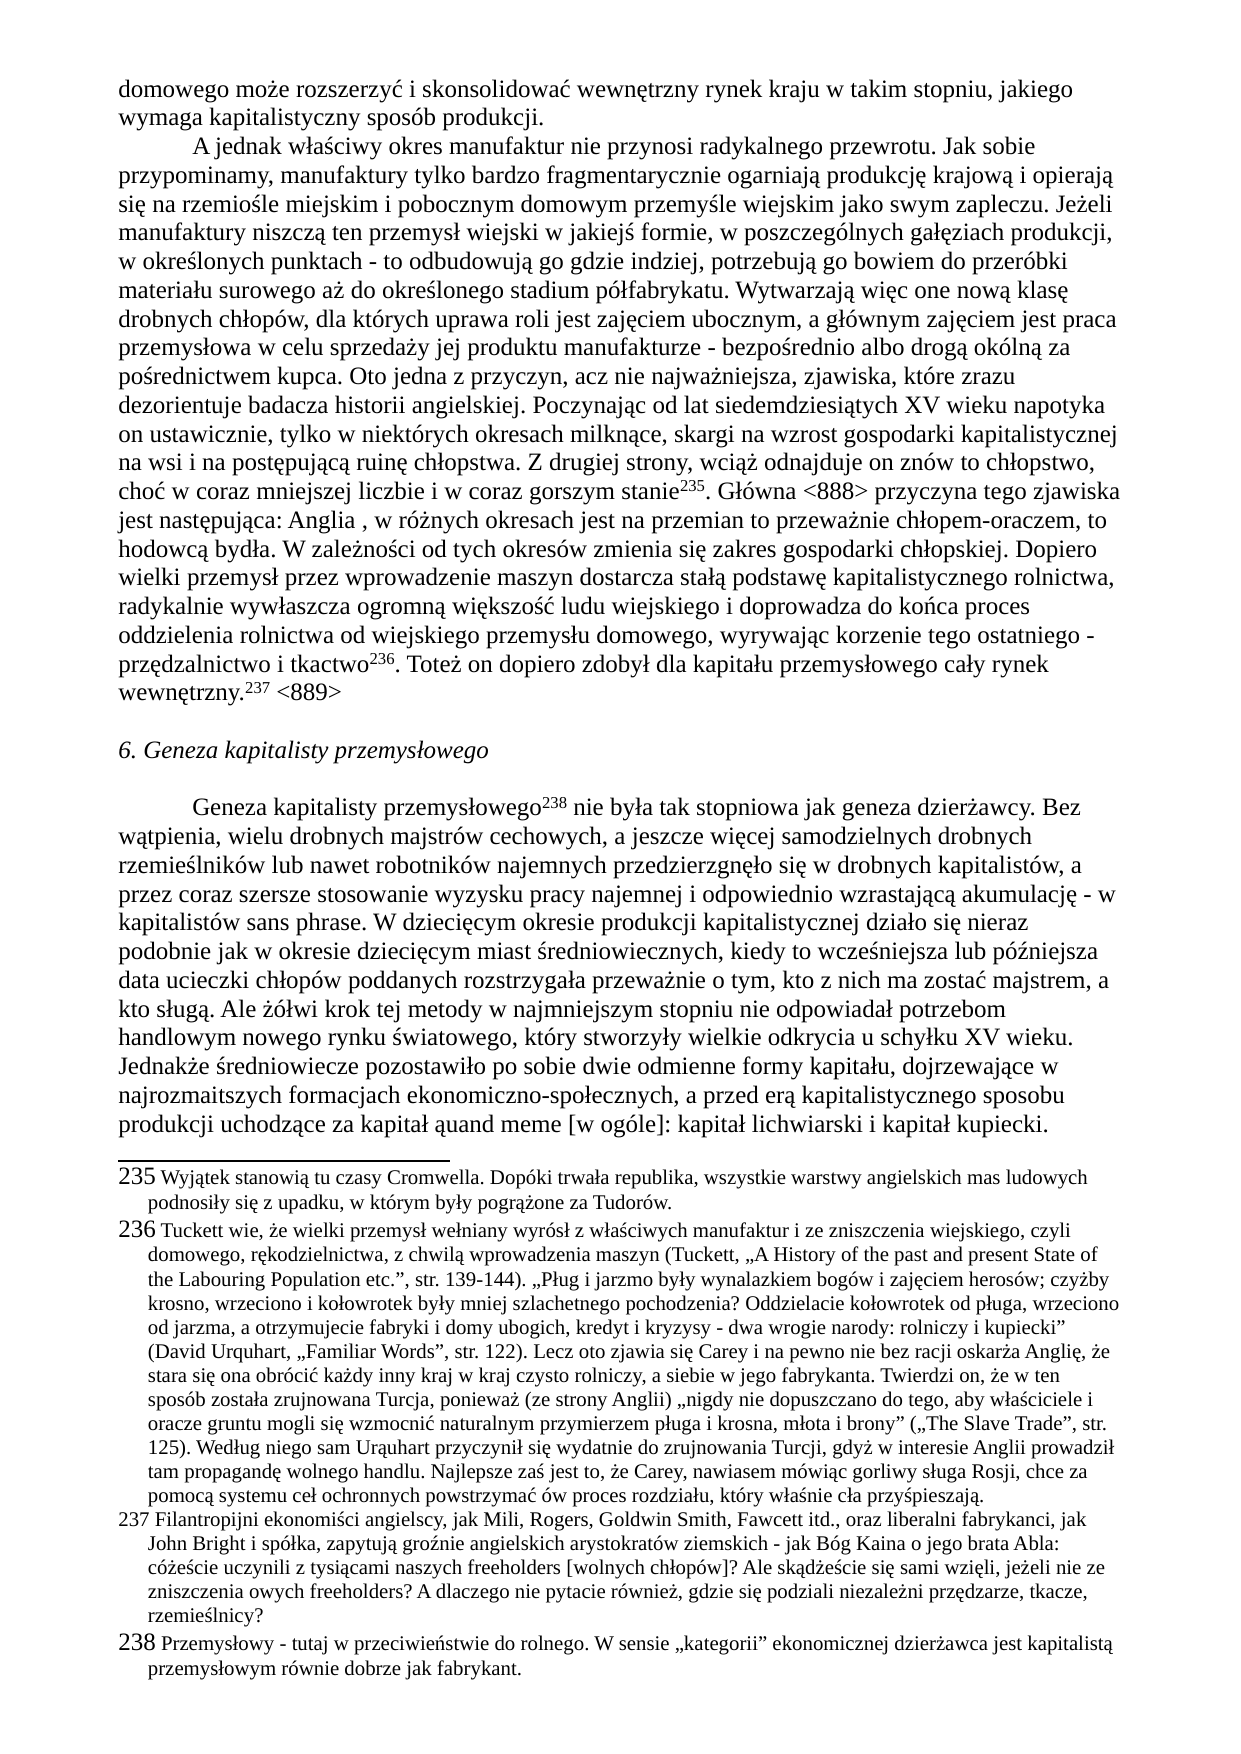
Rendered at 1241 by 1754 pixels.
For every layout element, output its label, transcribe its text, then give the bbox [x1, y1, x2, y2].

text Przemysłowy - tutaj w przeciwieństwie do rolnego. W sensie „kategorii” ekonomicznej dzierżawca jest kapitalistą przemysłowym równie dobrze jak fabrykant. [118, 1627, 1122, 1680]
text A jednak właściwy okres manufaktur nie przynosi radykalnego przewrotu. Jak sobie przypominamy, manufaktury tylko bardzo fragmentarycznie ogarniają produkcję krajową i opierają się na rzemiośle miejskim i pobocznym domowym przemyśle wiejskim jako swym zapleczu. Jeżeli manufaktury niszczą ten przemysł wiejski w jakiejś formie, w poszczególnych gałęziach produkcji, w określonych punktach - to odbudowują go gdzie indziej, potrzebują go bowiem do przeróbki materiału surowego aż do określonego stadium półfabrykatu. Wytwarzają więc one nową klasę drobnych chłopów, dla których uprawa roli jest zajęciem ubocznym, a głównym zajęciem jest praca przemysłowa w celu sprzedaży jej produktu manufakturze - bezpośrednio albo drogą okólną za pośrednictwem kupca. Oto jedna z przyczyn, acz nie najważniejsza, zjawiska, które zrazu dezorientuje badacza historii angielskiej. Poczynając od lat siedemdziesiątych XV wieku napotyka on ustawicznie, tylko w niektórych okresach milknące, skargi na wzrost gospodarki kapitalistycznej na wsi i na postępującą ruinę chłopstwa. Z drugiej strony, wciąż odnajduje on znów to chłopstwo, choć w coraz mniejszej liczbie i w coraz gorszym stanie. Główna <888> przyczyna tego zjawiska jest następująca: Anglia , w różnych okresach jest na przemian to przeważnie chłopem-oraczem, to hodowcą bydła. W zależności od tych okresów zmienia się zakres gospodarki chłopskiej. Dopiero wielki przemysł przez wprowadzenie maszyn dostarcza stałą podstawę kapitalistycznego rolnictwa, radykalnie wywłaszcza ogromną większość ludu wiejskiego i doprowadza do końca proces oddzielenia rolnictwa od wiejskiego przemysłu domowego, wyrywając korzenie tego ostatniego - przędzalnictwo i tkactwo. Toteż on dopiero zdobył dla kapitału przemysłowego cały rynek wewnętrzny. <889> [118, 131, 1122, 706]
text Tuckett wie, że wielki przemysł wełniany wyrósł z właściwych manufaktur i ze zniszczenia wiejskiego, czyli domowego, rękodzielnictwa, z chwilą wprowadzenia maszyn (Tuckett, „A History of the past and present State of the Labouring Population etc.”, str. 139-144). „Pług i jarzmo były wynalazkiem bogów i zajęciem herosów; czyżby krosno, wrzeciono i kołowrotek były mniej szlachetnego pochodzenia? Oddzielacie kołowrotek od pługa, wrzeciono od jarzma, a otrzymujecie fabryki i domy ubogich, kredyt i kryzysy - dwa wrogie narody: rolniczy i kupiecki” (David Urquhart, „Familiar Words”, str. 122). Lecz oto zjawia się Carey i na pewno nie bez racji oskarża Anglię, że stara się ona obrócić każdy inny kraj w kraj czysto rolniczy, a siebie w jego fabrykanta. Twierdzi on, że w ten sposób została zrujnowana Turcja, ponieważ (ze strony Anglii) „nigdy nie dopuszczano do tego, aby właściciele i oracze gruntu mogli się wzmocnić naturalnym przymierzem pługa i krosna, młota i brony” („The Slave Trade”, str. 125). Według niego sam Urąuhart przyczynił się wydatnie do zrujnowania Turcji, gdyż w interesie Anglii prowadził tam propagandę wolnego handlu. Najlepsze zaś jest to, że Carey, nawiasem mówiąc gorliwy sługa Rosji, chce za pomocą systemu ceł ochronnych powstrzymać ów proces rozdziału, który właśnie cła przyśpieszają. [118, 1214, 1122, 1507]
text Filantropijni ekonomiści angielscy, jak Mili, Rogers, Goldwin Smith, Fawcett itd., oraz liberalni fabrykanci, jak John Bright i spółka, zapytują groźnie angielskich arystokratów ziemskich - jak Bóg Kaina o jego brata Abla: cóżeście uczynili z tysiącami naszych freeholders [wolnych chłopów]? Ale skądżeście się sami wzięli, jeżeli nie ze zniszczenia owych freeholders? A dlaczego nie pytacie również, gdzie się podziali niezależni przędzarze, tkacze, rzemieślnicy? [118, 1507, 1122, 1627]
text Geneza kapitalisty przemysłowego nie była tak stopniowa jak geneza dzierżawcy. Bez wątpienia, wielu drobnych majstrów cechowych, a jeszcze więcej samodzielnych drobnych rzemieślników lub nawet robotników najemnych przedzierzgnęło się w drobnych kapitalistów, a przez coraz szersze stosowanie wyzysku pracy najemnej i odpowiednio wzrastającą akumulację - w kapitalistów sans phrase. W dziecięcym okresie produkcji kapitalistycznej działo się nieraz podobnie jak w okresie dziecięcym miast średniowiecznych, kiedy to wcześniejsza lub późniejsza data ucieczki chłopów poddanych rozstrzygała przeważnie o tym, kto z nich ma zostać majstrem, a kto sługą. Ale żółwi krok tej metody w najmniejszym stopniu nie odpowiadał potrzebom handlowym nowego rynku światowego, który stworzyły wielkie odkrycia u schyłku XV wieku. Jednakże średniowiecze pozostawiło po sobie dwie odmienne formy kapitału, dojrzewające w najrozmaitszych formacjach ekonomiczno-społecznych, a przed erą kapitalistycznego sposobu produkcji uchodzące za kapitał ąuand meme [w ogóle]: kapitał lichwiarski i kapitał kupiecki. [118, 792, 1122, 1137]
text Wyjątek stanowią tu czasy Cromwella. Dopóki trwała republika, wszystkie warstwy angielskich mas ludowych podnosiły się z upadku, w którym były pogrążone za Tudorów. [118, 1161, 1122, 1214]
text domowego może rozszerzyć i skonsolidować wewnętrzny rynek kraju w takim stopniu, jakiego wymaga kapitalistyczny sposób produkcji. [118, 74, 1122, 131]
text 6. Geneza kapitalisty przemysłowego [118, 735, 1122, 764]
